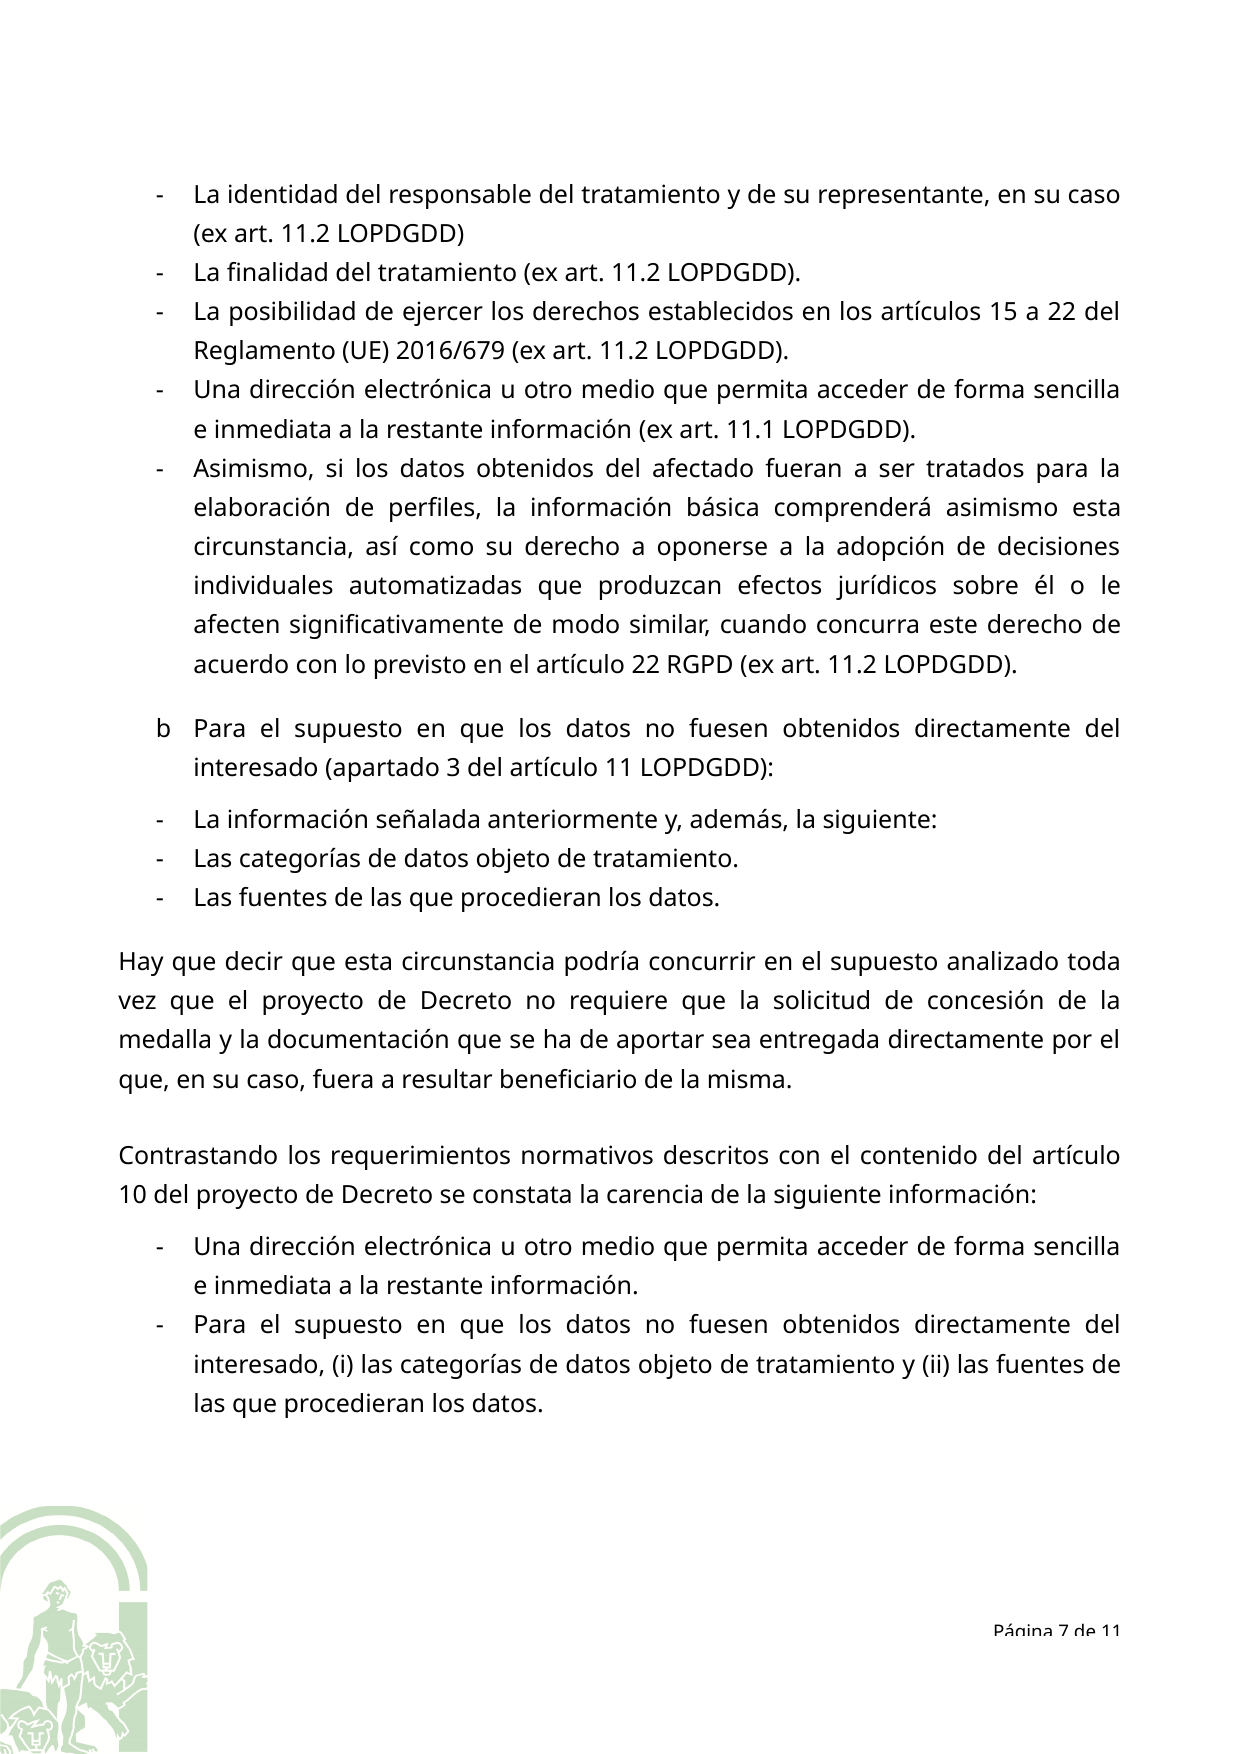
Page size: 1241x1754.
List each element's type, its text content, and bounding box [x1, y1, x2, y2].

list La finalidad del tratamiento (ex art. 11.2 LOPDGDD). [156, 255, 1122, 289]
list La identidad del responsable del tratamiento y de su representante, en su caso (ex art. 11.2 LOPDGDD) [156, 176, 1122, 249]
list Asimismo, si los datos obtenidos del afectado fueran a ser tratados para la elaboración de perfiles, la información básica comprenderá asimismo esta circunstancia, así como su derecho a oponerse a la adopción de decisiones individuales automatizadas que produzcan efectos jurídicos sobre él o le afecten significativamente de modo similar, cuando concurra este derecho de acuerdo con lo previsto en el artículo 22 RGPD (ex art. 11.2 LOPDGDD). [156, 451, 1122, 680]
text Hay que decir que esta circunstancia podría concurrir en el supuesto analizado toda vez que el proyecto de Decreto no requiere que la solicitud de concesión de la medalla y la documentación que se ha de aportar sea entregada directamente por el que, en su caso, fuera a resultar beneficiario de la misma. [118, 944, 1122, 1095]
text Contrastando los requerimientos normativos descritos con el contenido del artículo 10 del proyecto de Decreto se constata la carencia de la siguiente información: [118, 1138, 1122, 1211]
list Para el supuesto en que los datos no fuesen obtenidos directamente del interesado (apartado 3 del artículo 11 LOPDGDD): [156, 711, 1122, 784]
list Una dirección electrónica u otro medio que permita acceder de forma sencilla e inmediata a la restante información (ex art. 11.1 LOPDGDD). [156, 372, 1122, 445]
list La posibilidad de ejercer los derechos establecidos en los artículos 15 a 22 del Reglamento (UE) 2016/679 (ex art. 11.2 LOPDGDD). [156, 294, 1122, 367]
list Una dirección electrónica u otro medio que permita acceder de forma sencilla e inmediata a la restante información. [156, 1229, 1122, 1302]
list La información señalada anteriormente y, además, la siguiente: [156, 801, 1122, 835]
list Para el supuesto en que los datos no fuesen obtenidos directamente del interesado, (i) las categorías de datos objeto de tratamiento y (ii) las fuentes de las que procedieran los datos. [156, 1307, 1122, 1419]
list Las categorías de datos objeto de tratamiento. [156, 841, 1122, 874]
list Las fuentes de las que procedieran los datos. [156, 880, 1122, 914]
